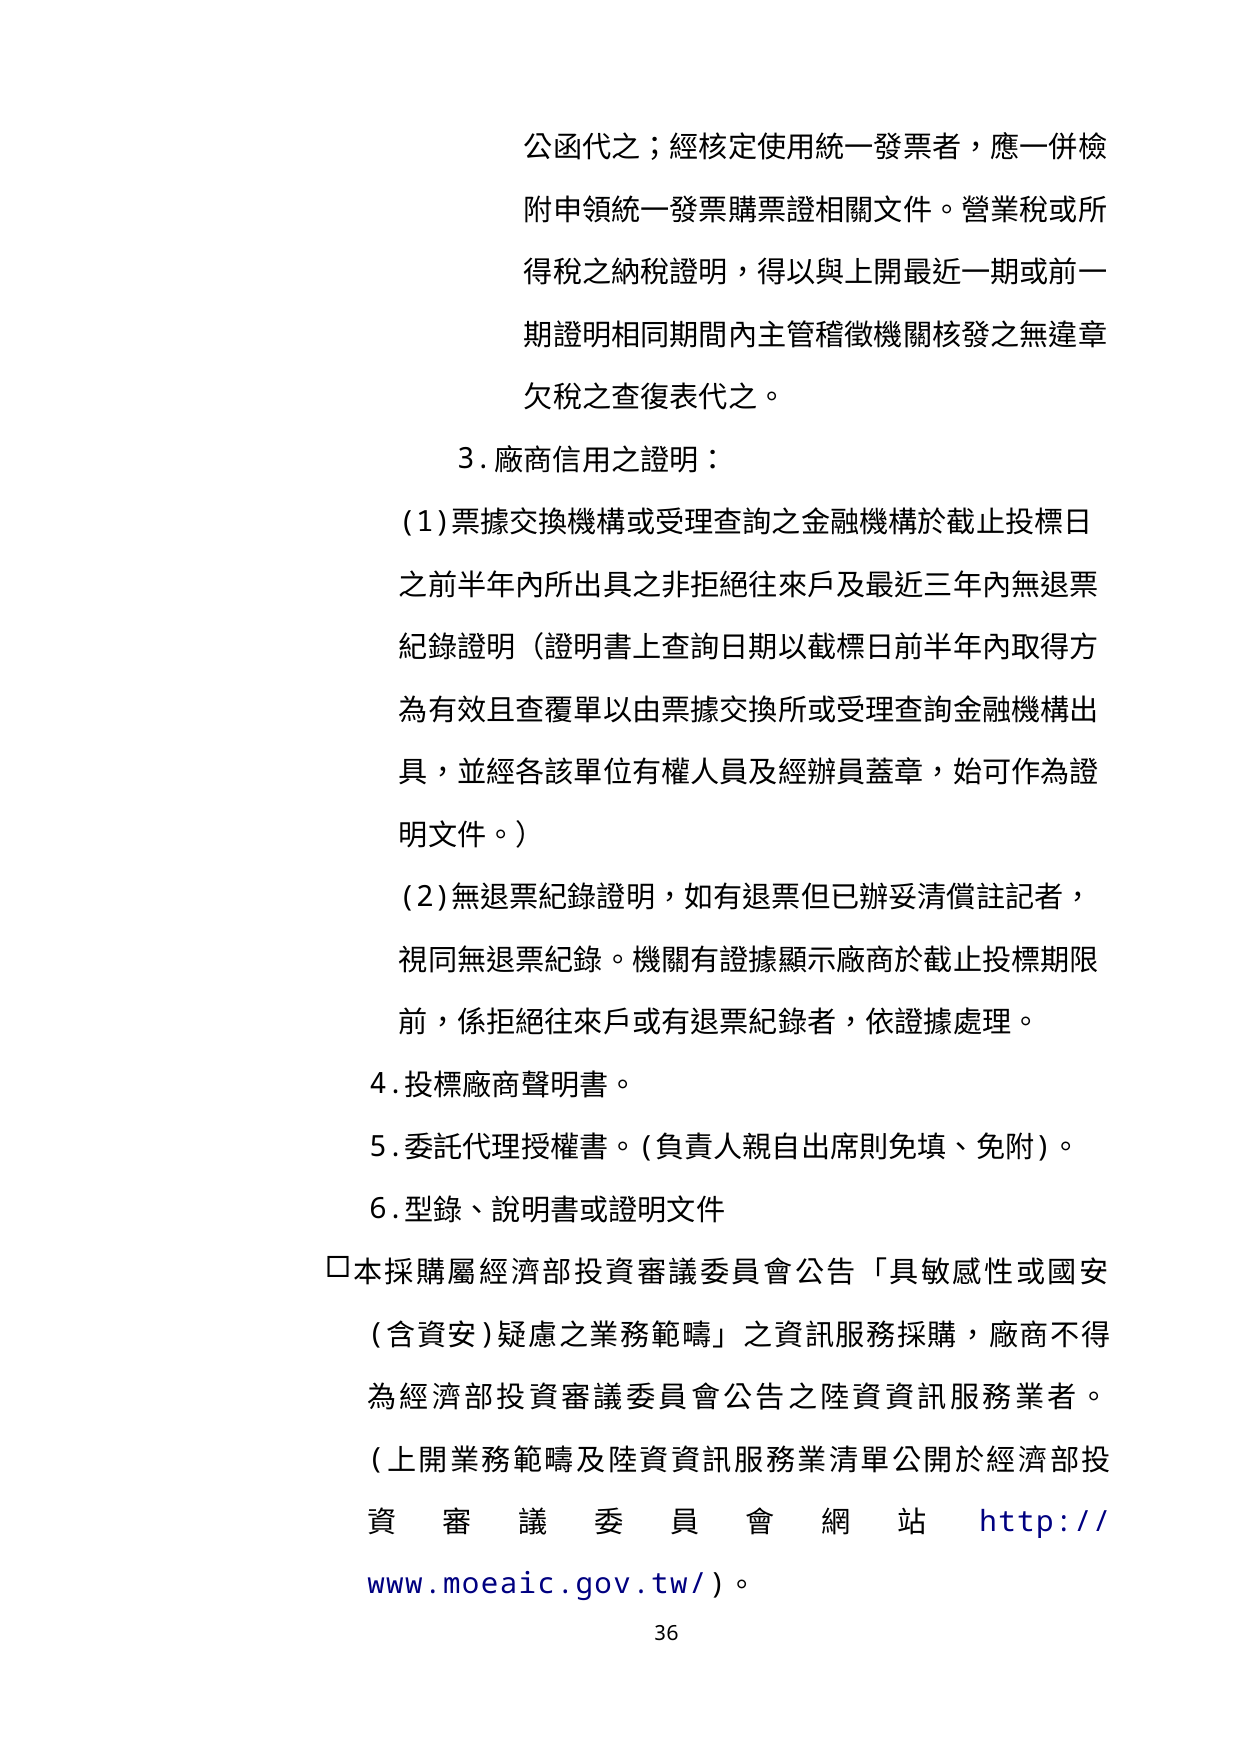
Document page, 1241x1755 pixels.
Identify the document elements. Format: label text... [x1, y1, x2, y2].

text (1)票據交換機構或受理查詢之金融機構於截止投標日之前半年內所出具之非拒絕往來戶及最近三年內無退票紀錄證明（證明書上查詢日期以截標日前半年內取得方為有效且查覆單以由票據交換所或受理查詢金融機構出具，並經各該單位有權人員及經辦員蓋章，始可作為證明文件。） [398, 478, 1110, 853]
text 5.委託代理授權書。(負責人親自出席則免填、免附)。 [309, 1103, 1110, 1166]
text 6.型錄、說明書或證明文件 [309, 1166, 1110, 1228]
text 4.投標廠商聲明書。 [309, 1041, 1110, 1103]
list 廠商信用之證明： [457, 416, 1110, 478]
text 本採購屬經濟部投資審議委員會公告「具敏感性或國安(含資安)疑慮之業務範疇」之資訊服務採購，廠商不得為經濟部投資審議委員會公告之陸資資訊服務業者。(上開業務範疇及陸資資訊服務業清單公開於經濟部投資審議委員會網站http://www.moeaic.gov.tw/)。 [325, 1228, 1110, 1603]
text (2)無退票紀錄證明，如有退票但已辦妥清償註記者，視同無退票紀錄。機關有證據顯示廠商於截止投標期限前，係拒絕往來戶或有退票紀錄者，依證據處理。 [398, 853, 1110, 1041]
list 公函代之；經核定使用統一發票者，應一併檢附申領統一發票購票證相關文件。營業稅或所得稅之納稅證明，得以與上開最近一期或前一期證明相同期間內主管稽徵機關核發之無違章欠稅之查復表代之。 [457, 103, 1110, 416]
